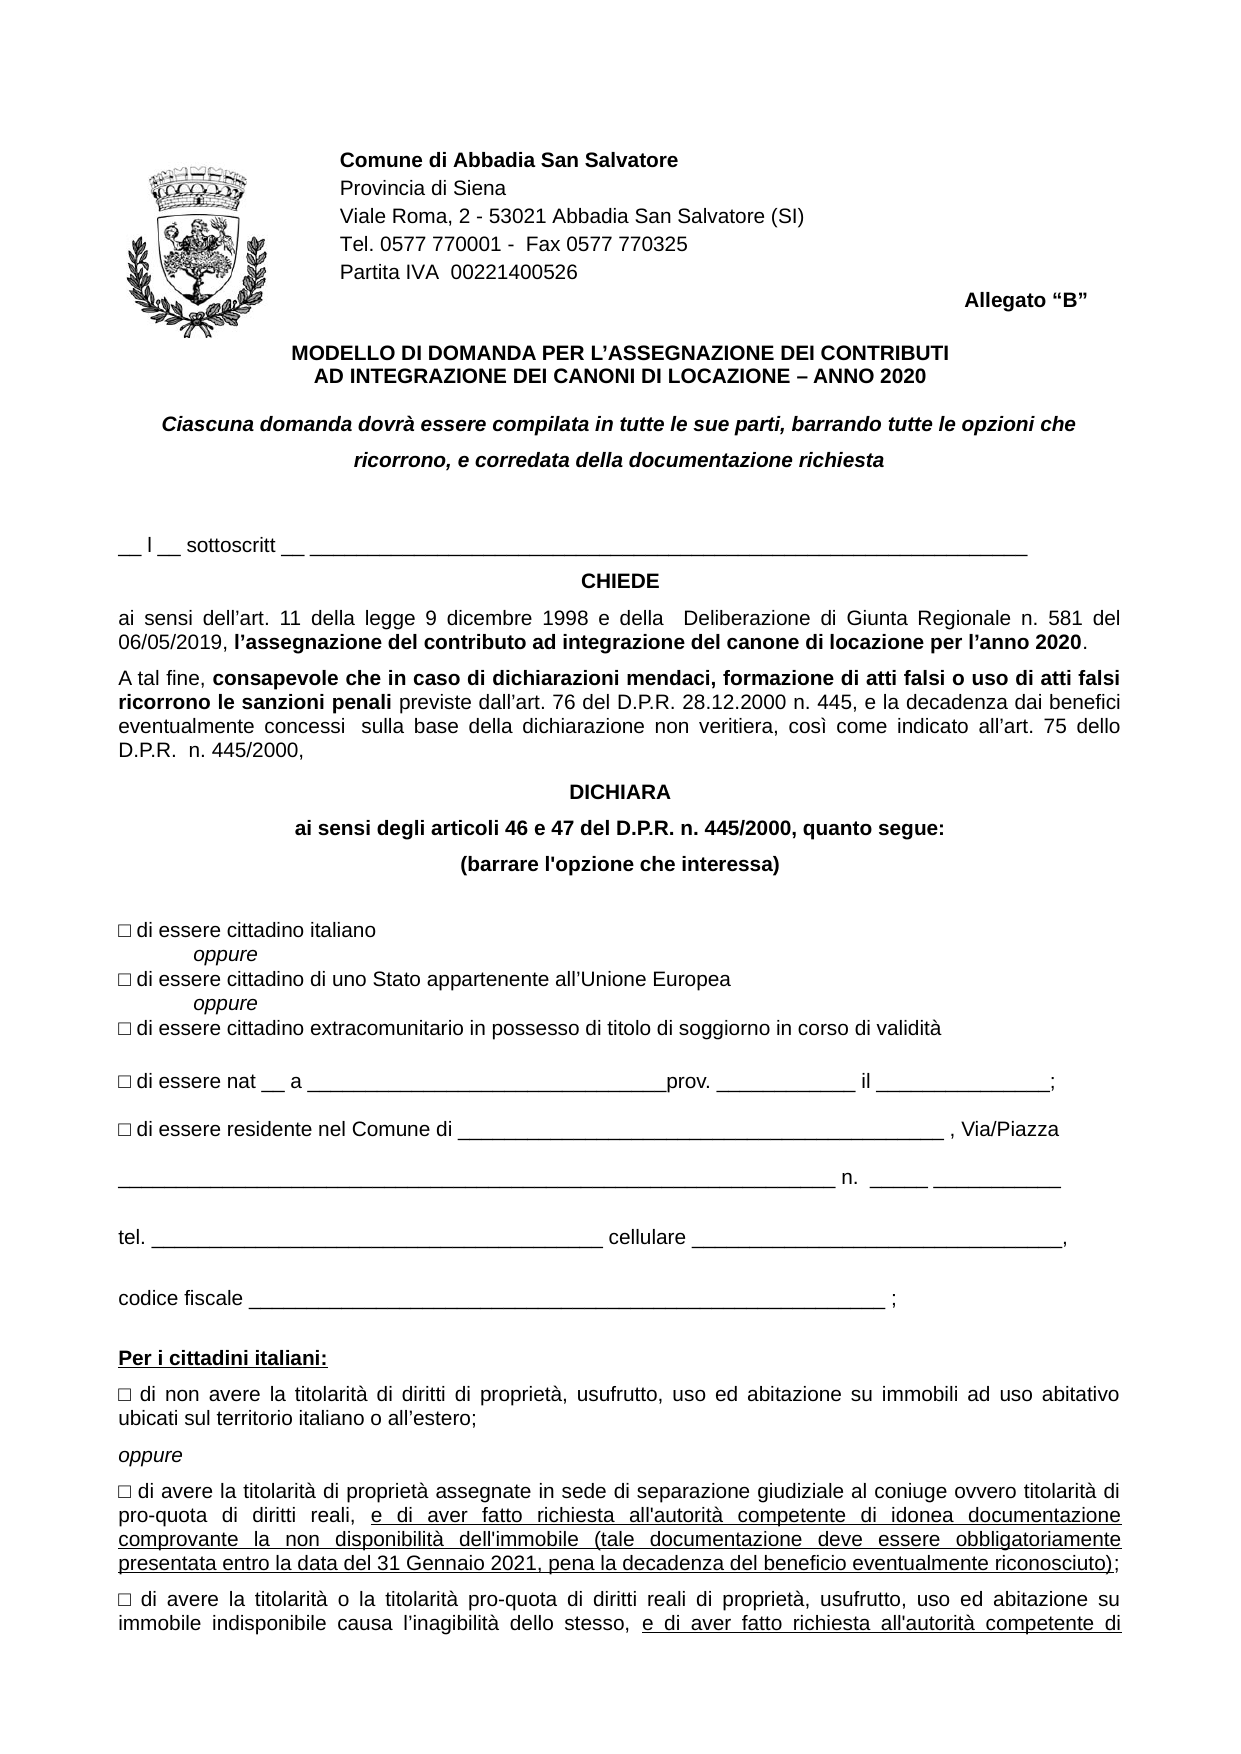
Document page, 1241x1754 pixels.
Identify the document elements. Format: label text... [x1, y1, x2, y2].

text □ di avere la titolarità di proprietà assegnate in sede di separazione giudiziale al coniuge ovvero titolarità di pro-quota di diritti reali, e di aver fatto richiesta all'autorità competente di idonea documentazione comprovante la non disponibilità dell'immobile (tale documentazione deve essere obbligatoriamente [118, 1479, 1122, 1548]
text __ l __ sottoscritt __ ______________________________________________________________ [118, 533, 1122, 557]
text CHIEDE [118, 569, 1122, 593]
picture [118, 162, 280, 339]
text A tal fine, consapevole che in caso di dichiarazioni mendaci, formazione di atti falsi o uso di atti falsi ricorrono le sanzioni penali previste dall’art. 76 del D.P.R. 28.12.2000 n. 445, e la decadenza dai benefici eventualmente concessi sulla base della dichiarazione non veritiera, così come indicato all’art. 75 dello D.P.R. n. 445/2000, [118, 666, 1122, 762]
text codice fiscale _______________________________________________________ ; [118, 1285, 1122, 1309]
text Viale Roma, 2 - 53021 Abbadia San Salvatore (SI) [339, 204, 1122, 228]
text oppure [118, 1442, 1122, 1466]
text ad integrazione dei canoni di locazione – ANNO 2020 [118, 364, 1122, 388]
text □ di essere cittadino extracomunitario in possesso di titolo di soggiorno in corso di validità [118, 1016, 1122, 1040]
text □ di essere residente nel Comune di __________________________________________ , Via/Piazza ______________________________________________________________ n. _____ ___________ [118, 1117, 1122, 1189]
text □ di essere cittadino di uno Stato appartenente all’Unione Europea [118, 967, 1122, 991]
text □ di avere la titolarità o la titolarità pro-quota di diritti reali di proprietà, usufrutto, uso ed abitazione su immobile indisponibile causa l’inagibilità dello stesso, e di aver fatto richiesta all'autorità competente di [118, 1587, 1122, 1635]
text ai sensi dell’art. 11 della legge 9 dicembre 1998 e della Deliberazione di Giunta Regionale n. 581 del 06/05/2019, l’assegnazione del contributo ad integrazione del canone di locazione per l’anno 2020. [118, 606, 1122, 653]
text oppure [193, 942, 1122, 966]
text Partita IVA 00221400526 [339, 260, 1122, 284]
text ai sensi degli articoli 46 e 47 del D.P.R. n. 445/2000, quanto segue: [118, 816, 1122, 840]
text oppure [193, 991, 1122, 1015]
text MODELLO DI DOMANDA per l’assegnazione dei contributi [118, 340, 1122, 364]
text □ di non avere la titolarità di diritti di proprietà, usufrutto, uso ed abitazione su immobili ad uso abitativo ubicati sul territorio italiano o all’estero; [118, 1382, 1122, 1430]
text Per i cittadini italiani: [118, 1346, 1122, 1370]
text (barrare l'opzione che interessa) [118, 852, 1122, 876]
text □ di essere cittadino italiano [118, 917, 1122, 941]
text Tel. 0577 770001 - Fax 0577 770325 [339, 232, 1122, 256]
text Ciascuna domanda dovrà essere compilata in tutte le sue parti, barrando tutte le opzioni che ricorrono, e corredata della documentazione richiesta [118, 412, 1122, 472]
text □ di essere nat __ a _______________________________prov. ____________ il _______________; [118, 1069, 1122, 1093]
text Provincia di Siena [339, 176, 1122, 200]
text Allegato “B” [280, 288, 1122, 312]
text DICHIARA [118, 780, 1122, 804]
text Comune di Abbadia San Salvatore [339, 148, 1122, 172]
text presentata entro la data del 31 Gennaio 2021, pena la decadenza del beneficio eventualmente riconosciuto); [118, 1549, 1122, 1575]
text tel. _______________________________________ cellulare ________________________________, [118, 1225, 1122, 1249]
